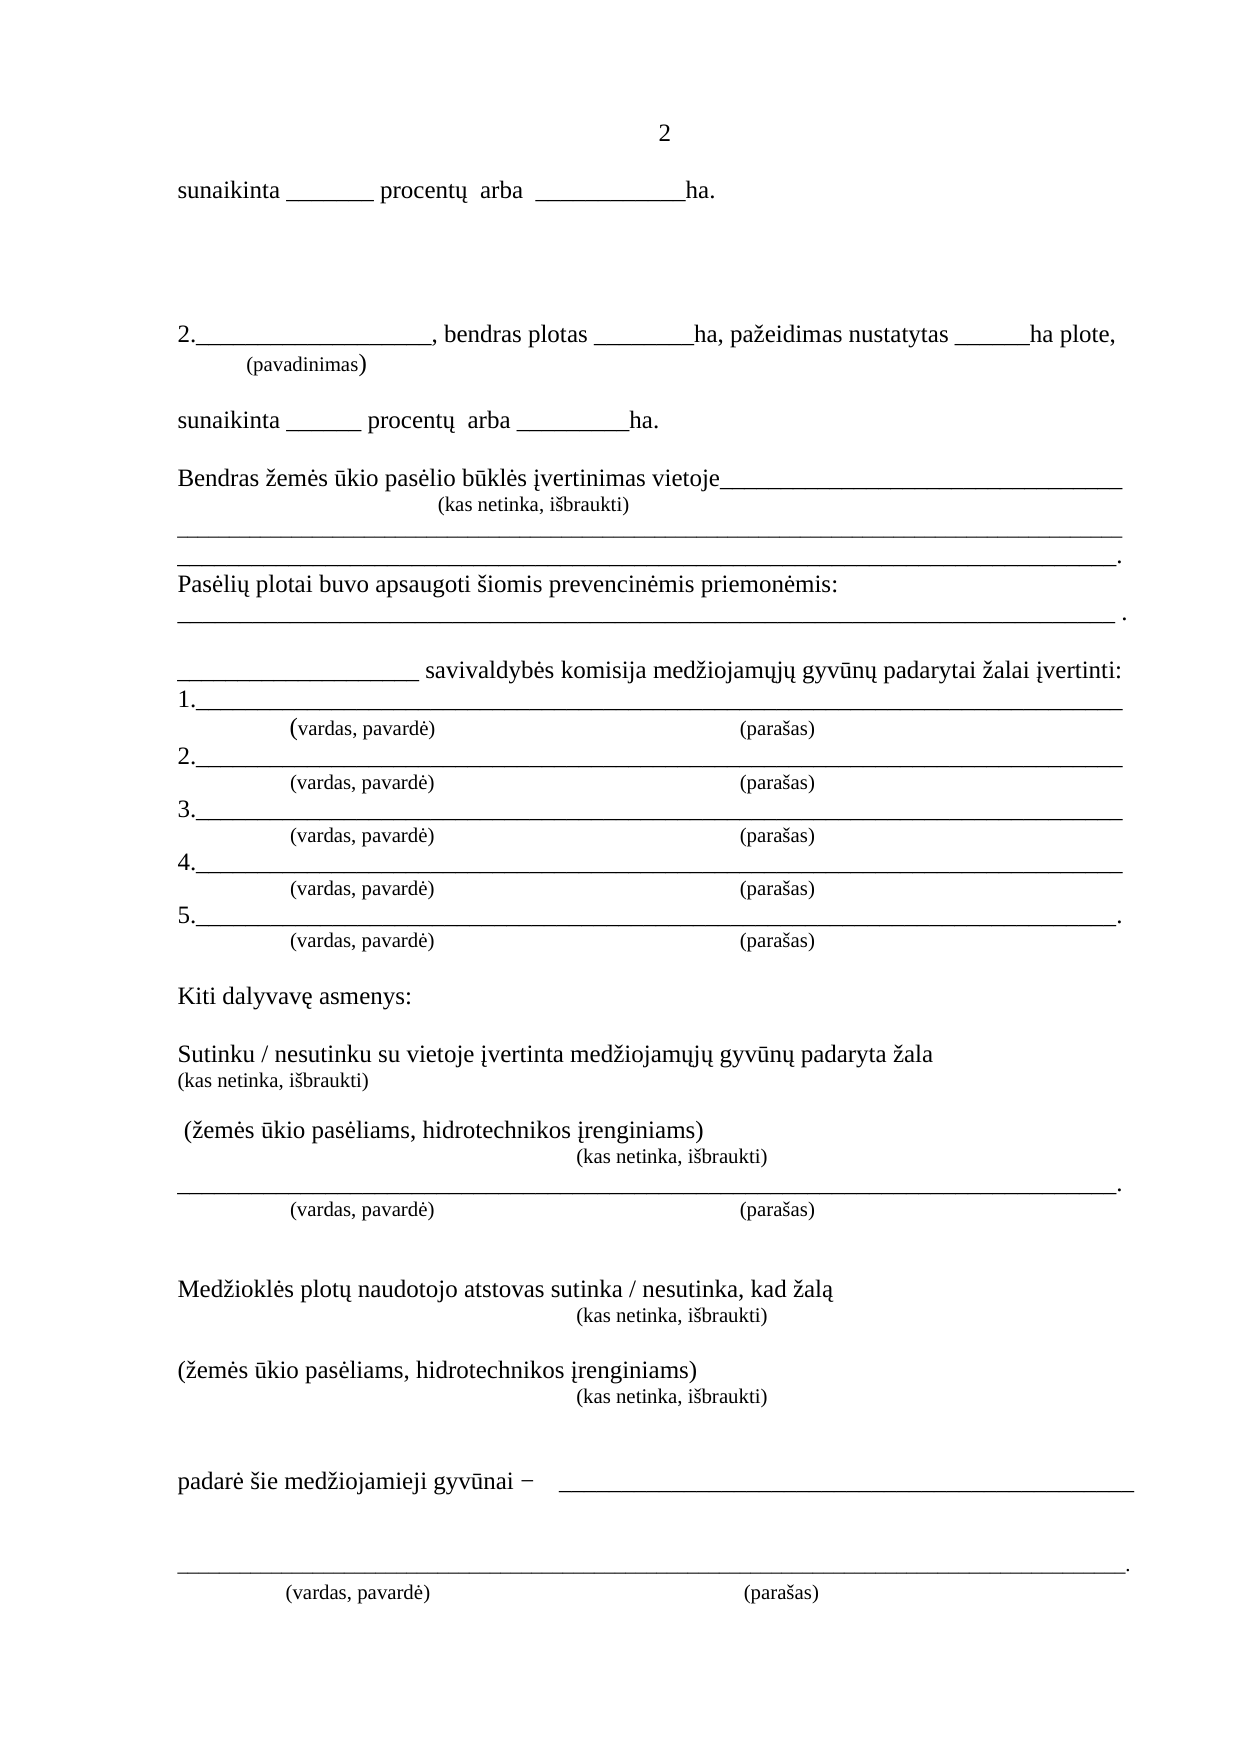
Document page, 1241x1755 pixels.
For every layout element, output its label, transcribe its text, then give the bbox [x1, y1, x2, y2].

text 4. [177, 847, 1152, 876]
text (vardas, pavardė) (parašas) [252, 1576, 1152, 1605]
text (vardas, pavardė) (parašas) [290, 770, 1152, 794]
text (kas netinka, išbraukti) [177, 1303, 1152, 1327]
text 2. [177, 741, 1152, 770]
text (kas netinka, išbraukti) [177, 1384, 1152, 1408]
text Kiti dalyvavę asmenys: [177, 981, 1152, 1010]
text (vardas, pavardė) (parašas) [290, 928, 1152, 952]
text Medžioklės plotų naudotojo atstovas sutinka / nesutinka, kad žalą [177, 1274, 1152, 1303]
text savivaldybės komisija medžiojamųjų gyvūnų padarytai žalai įvertinti: [177, 655, 1152, 684]
text ___________________________________________________________________________________________. [177, 1552, 1152, 1576]
text (vardas, pavardė) (parašas) [290, 876, 1152, 900]
text 2. , bendras plotas ________ha, pažeidimas nustatytas ______ha plote, [177, 319, 1152, 348]
text (vardas, pavardė) (parašas) [289, 712, 1152, 741]
text Sutinku / nesutinku su vietoje įvertinta medžiojamųjų gyvūnų padaryta žala [177, 1039, 1152, 1067]
text (kas netinka, išbraukti) [177, 1067, 1152, 1092]
text Bendras žemės ūkio pasėlio būklės įvertinimas vietoje [177, 463, 1152, 492]
text sunaikinta _______ procentų arba ____________ha. [177, 176, 1152, 204]
text 1. [177, 684, 1152, 712]
text (žemės ūkio pasėliams, hidrotechnikos įrenginiams) [177, 1356, 1152, 1384]
text (vardas, pavardė) (parašas) [290, 823, 1152, 847]
text padarė šie medžiojamieji gyvūnai − ______________________________________________ [177, 1466, 1152, 1495]
text Pasėlių plotai buvo apsaugoti šiomis prevencinėmis priemonėmis: [177, 569, 1152, 597]
text (vardas, pavardė) (parašas) [290, 1197, 1152, 1221]
text (kas netinka, išbraukti) [177, 1144, 1152, 1168]
text 5. . [177, 900, 1152, 928]
text (kas netinka, išbraukti) [177, 492, 1152, 516]
text sunaikinta ______ procentų arba _________ha. [177, 406, 1152, 434]
text ___________________________________________________________________________ . [177, 597, 1152, 626]
text (žemės ūkio pasėliams, hidrotechnikos įrenginiams) [177, 1116, 1152, 1144]
text 3. [177, 794, 1152, 823]
text (pavadinimas) [177, 348, 1152, 377]
text . [177, 1168, 1152, 1197]
text . [177, 540, 1152, 569]
